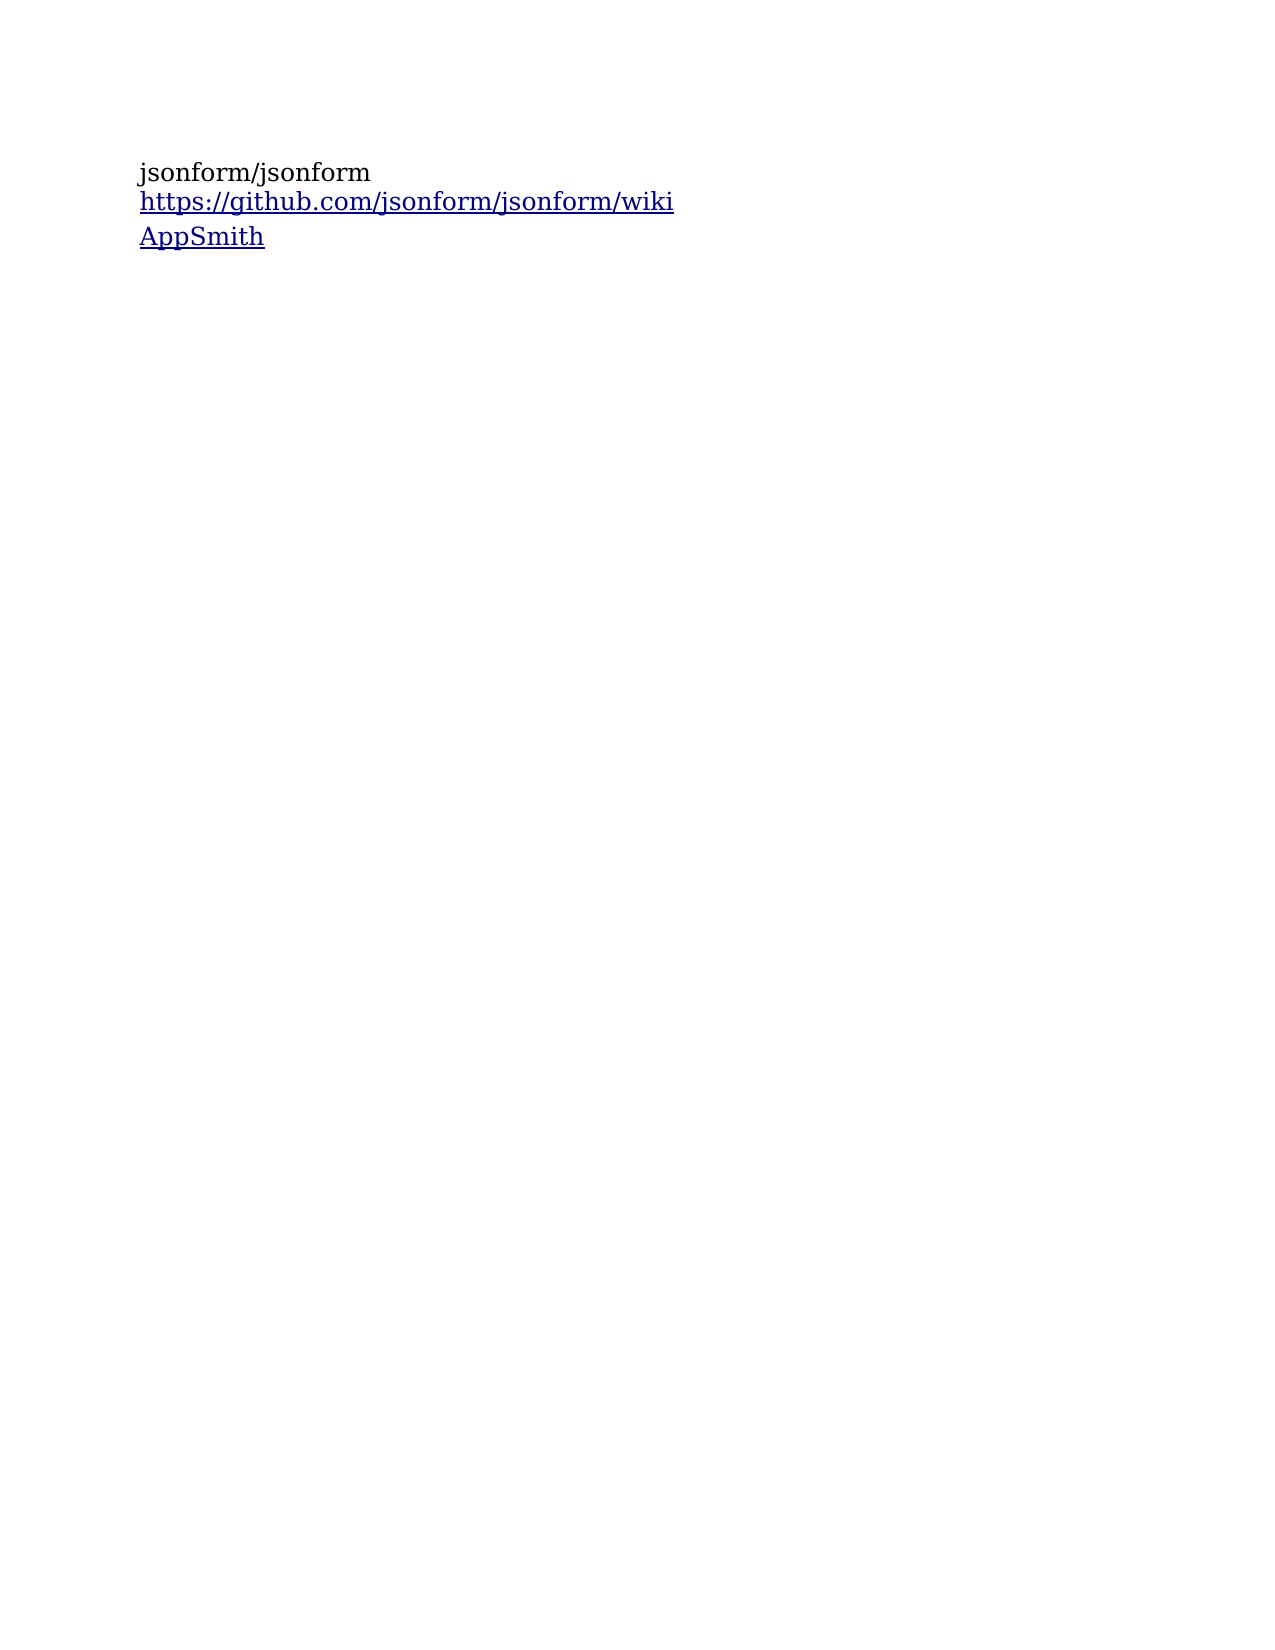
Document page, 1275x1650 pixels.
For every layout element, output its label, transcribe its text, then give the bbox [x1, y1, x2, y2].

table_cell [136, 255, 680, 289]
table_cell [118, 220, 136, 254]
table_cell [118, 255, 136, 289]
table_cell AppSmith [136, 220, 680, 254]
table_header jsonform/jsonform https://github.com/jsonform/jsonform/wiki [136, 155, 680, 219]
table_header [118, 155, 136, 219]
